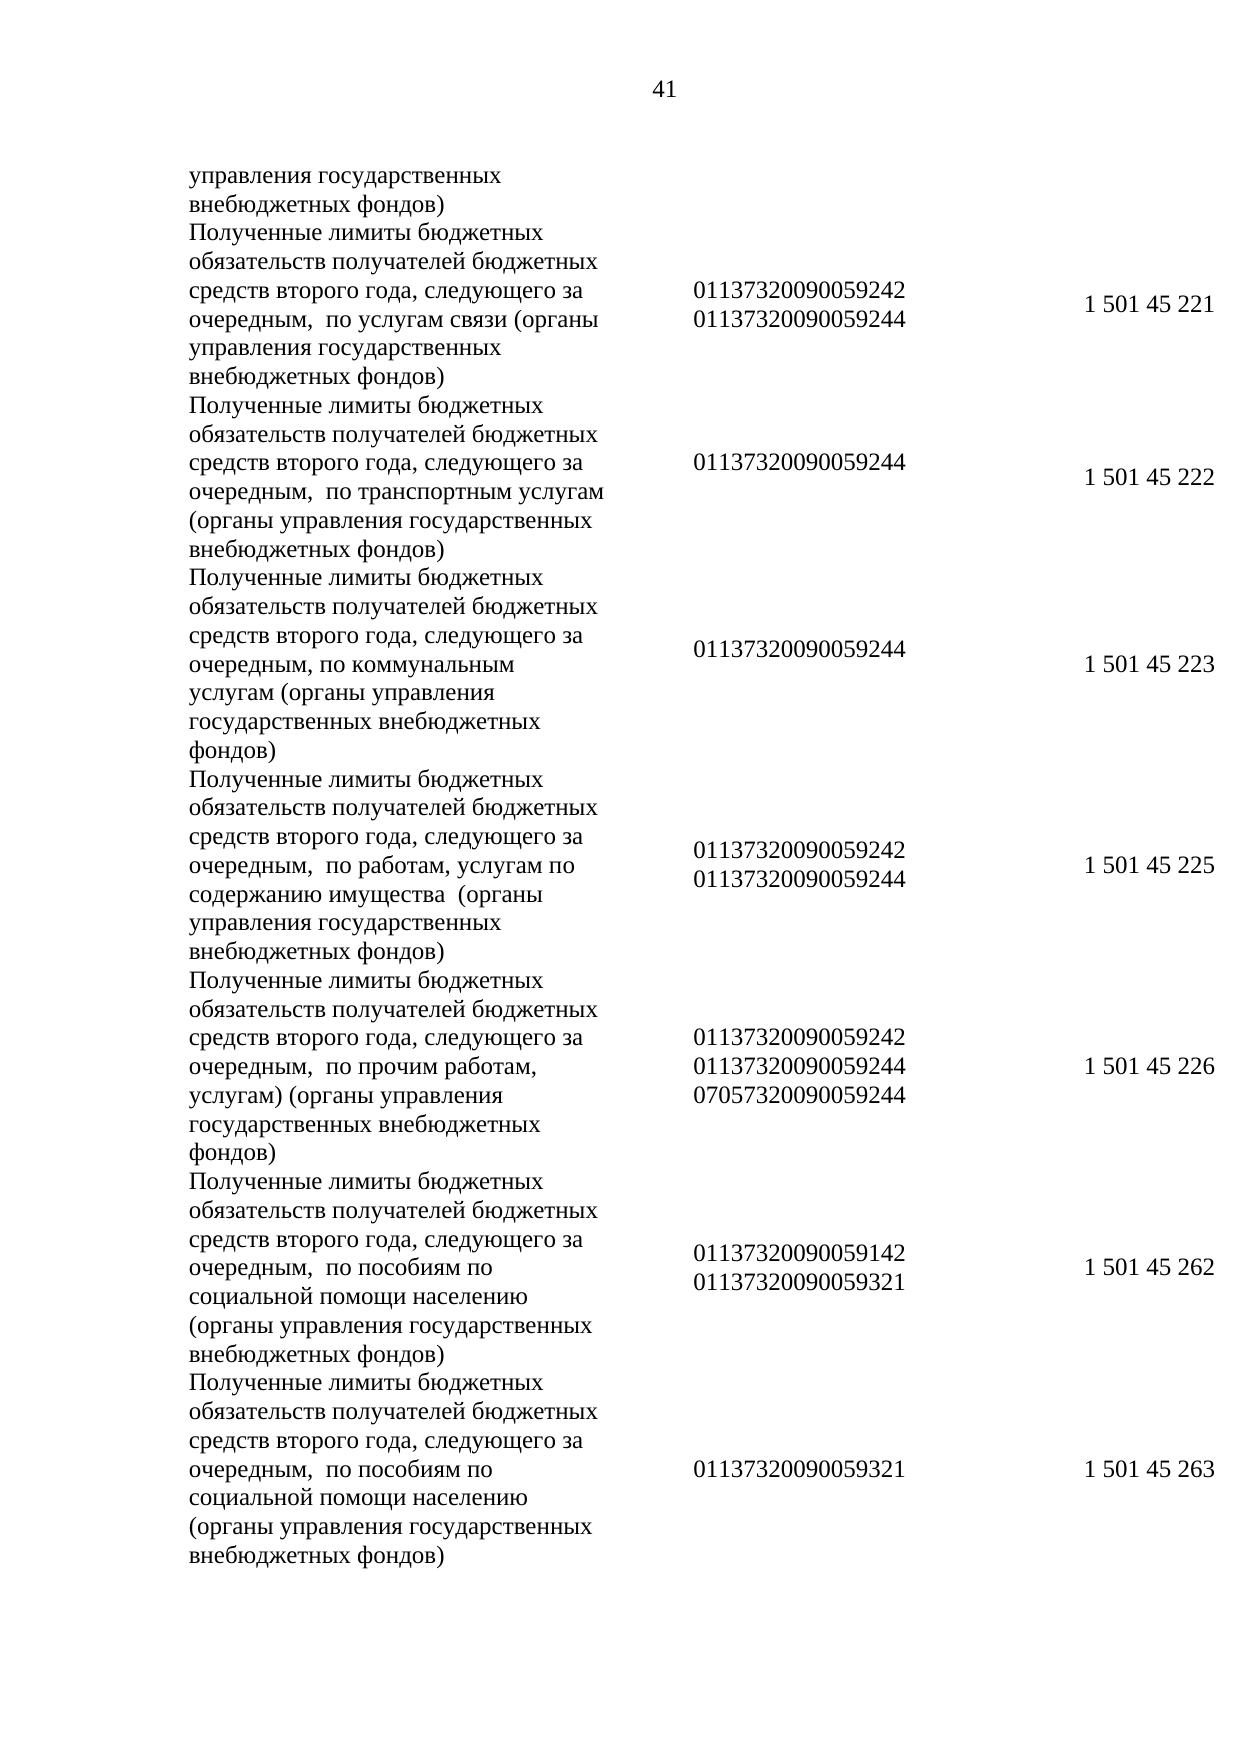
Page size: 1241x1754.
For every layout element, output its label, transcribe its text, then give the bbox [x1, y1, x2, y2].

table_cell Полученные лимиты бюджетных обязательств получателей бюджетных средств второго года, следующего за очередным, по услугам связи (органы управления государственных внебюджетных фондов) [177, 218, 616, 390]
table_cell 1 501 45 221 [985, 218, 1240, 390]
table_cell 1 501 45 226 [985, 965, 1240, 1166]
table_cell Полученные лимиты бюджетных обязательств получателей бюджетных средств второго года, следующего за очередным, по прочим работам, услугам) (органы управления государственных внебюджетных фондов) [177, 965, 616, 1166]
table_cell 01137320090059242 01137320090059244 07057320090059244 [616, 965, 985, 1166]
table_cell 01137320090059242 01137320090059244 [616, 764, 985, 965]
table_cell Полученные лимиты бюджетных обязательств получателей бюджетных средств второго года, следующего за очередным, по транспортным услугам (органы управления государственных внебюджетных фондов) [177, 390, 616, 562]
table_cell Полученные лимиты бюджетных обязательств получателей бюджетных средств второго года, следующего за очередным, по коммунальным услугам (органы управления государственных внебюджетных фондов) [177, 563, 616, 764]
table_cell [985, 160, 1240, 217]
table_cell 01137320090059242 01137320090059244 [616, 218, 985, 390]
table_cell Полученные лимиты бюджетных обязательств получателей бюджетных средств второго года, следующего за очередным, по пособиям по социальной помощи населению (органы управления государственных внебюджетных фондов) [177, 1368, 616, 1569]
table_cell 1 501 45 222 [985, 390, 1240, 562]
table_cell 01137320090059244 [616, 390, 985, 562]
table_cell Полученные лимиты бюджетных обязательств получателей бюджетных средств второго года, следующего за очередным, по пособиям по социальной помощи населению (органы управления государственных внебюджетных фондов) [177, 1166, 616, 1367]
table_cell 01137320090059142 01137320090059321 [616, 1166, 985, 1367]
table_cell 01137320090059244 [616, 563, 985, 764]
table_cell [616, 160, 985, 217]
table_cell 1 501 45 223 [985, 563, 1240, 764]
table_cell 1 501 45 263 [985, 1368, 1240, 1569]
table_cell 1 501 45 225 [985, 764, 1240, 965]
table_cell управления государственных внебюджетных фондов) [177, 160, 616, 217]
table_cell Полученные лимиты бюджетных обязательств получателей бюджетных средств второго года, следующего за очередным, по работам, услугам по содержанию имущества (органы управления государственных внебюджетных фондов) [177, 764, 616, 965]
table_cell 1 501 45 262 [985, 1166, 1240, 1367]
table_cell 01137320090059321 [616, 1368, 985, 1569]
